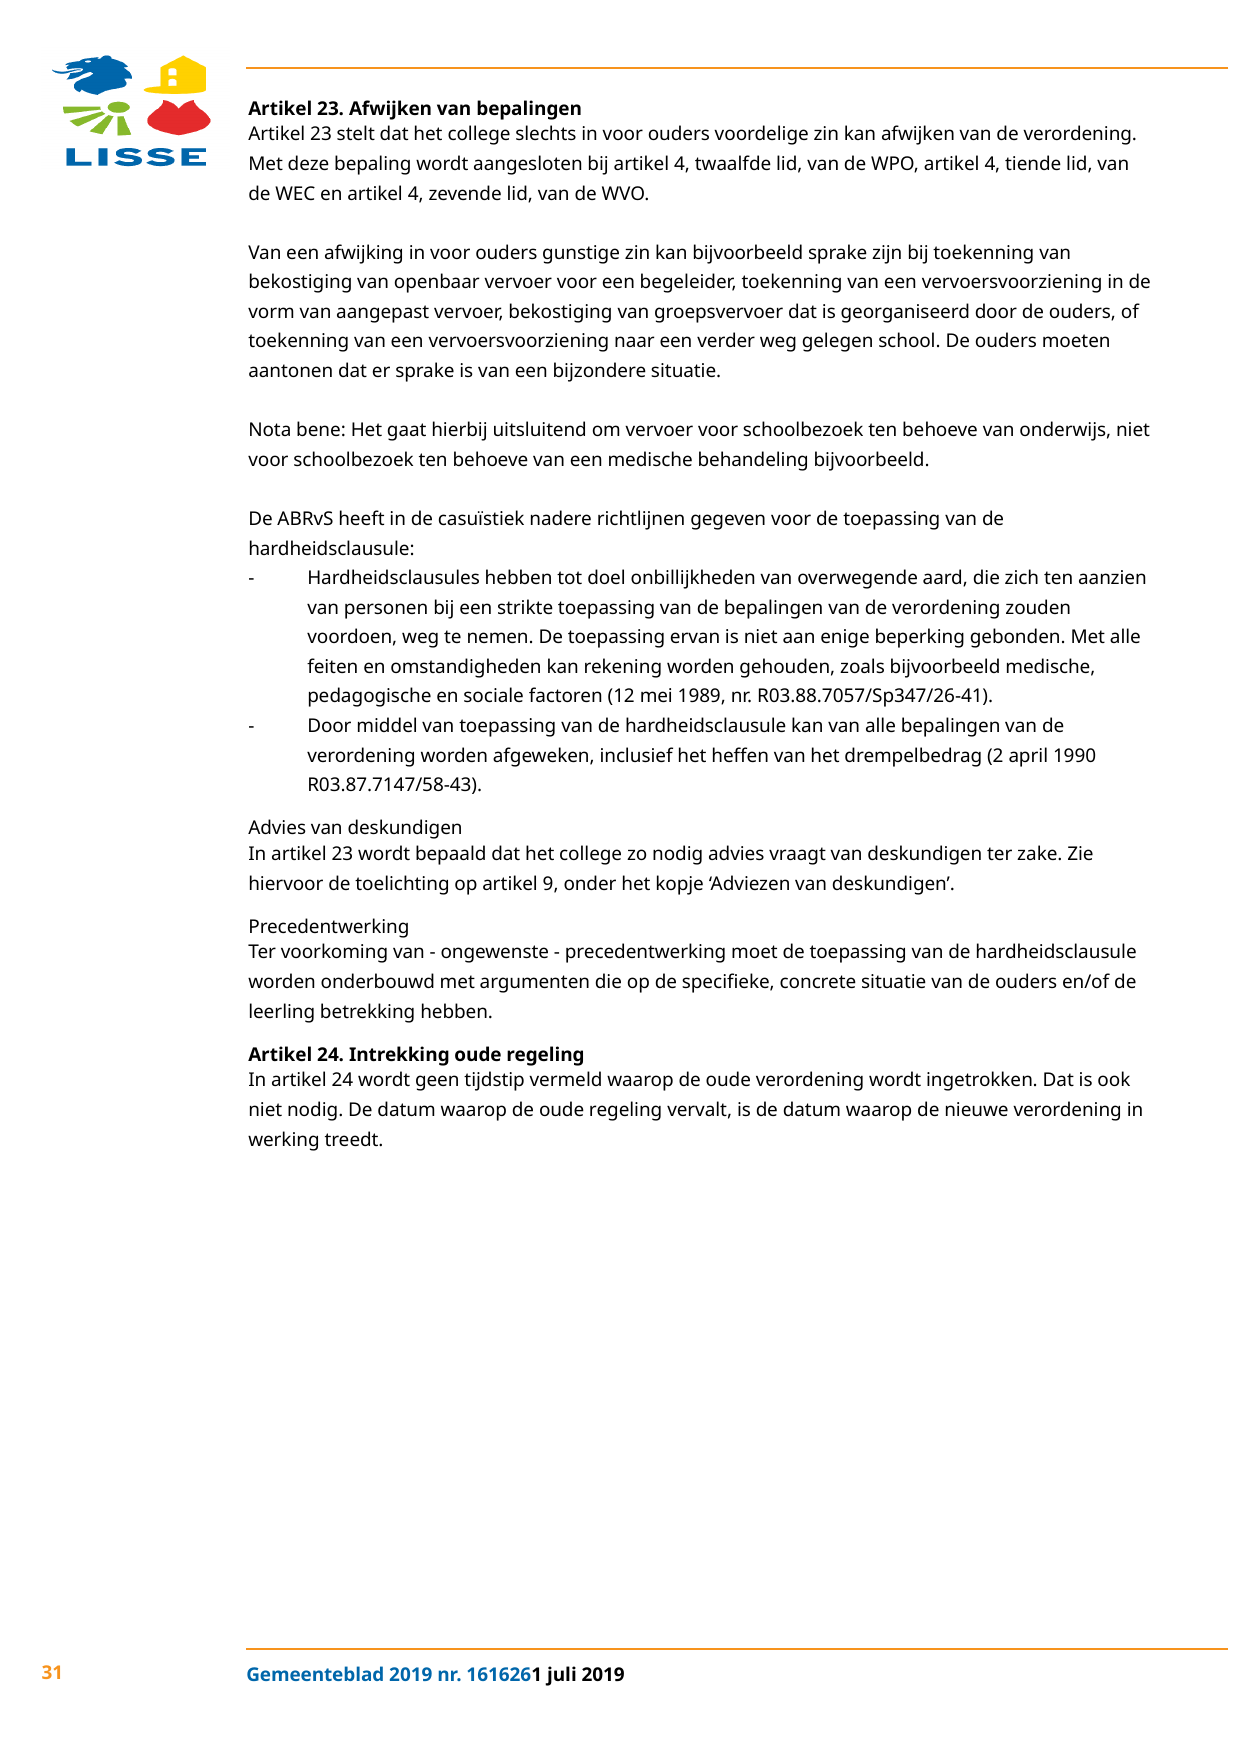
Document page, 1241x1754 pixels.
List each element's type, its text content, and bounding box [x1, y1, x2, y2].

text Ter voorkoming van - ongewenste - precedentwerking moet de toepassing van de hardheidsclausule worden onderbouwd met argumenten die op de specifieke, concrete situatie van de ouders en/of de leerling betrekking hebben. [248, 939, 1152, 1023]
picture [41, 47, 231, 172]
text Artikel 24. Intrekking oude regeling [248, 1041, 1152, 1067]
text In artikel 23 wordt bepaald dat het college zo nodig advies vraagt van deskundigen ter zake. Zie hiervoor de toelichting op artikel 9, onder het kopje ‘Adviezen van deskundigen’. [248, 840, 1152, 896]
text In artikel 24 wordt geen tijdstip vermeld waarop de oude verordening wordt ingetrokken. Dat is ook niet nodig. De datum waarop de oude regeling vervalt, is de datum waarop de nieuwe verordening in werking treedt. [248, 1067, 1152, 1152]
text Artikel 23 stelt dat het college slechts in voor ouders voordelige zin kan afwijken van de verordening. Met deze bepaling wordt aangesloten bij artikel 4, twaalfde lid, van de WPO, artikel 4, tiende lid, van de WEC en artikel 4, zevende lid, van de WVO. [248, 121, 1152, 205]
text De ABRvS heeft in de casuïstiek nadere richtlijnen gegeven voor de toepassing van de hardheidsclausule: [248, 505, 1152, 560]
text Artikel 23. Afwijken van bepalingen [248, 95, 1152, 121]
text Van een afwijking in voor ouders gunstige zin kan bijvoorbeeld sprake zijn bij toekenning van bekostiging van openbaar vervoer voor een begeleider, toekenning van een vervoersvoorziening in de vorm van aangepast vervoer, bekostiging van groepsvervoer dat is georganiseerd door de ouders, of toekenning van een vervoersvoorziening naar een verder weg gelegen school. De ouders moeten aantonen dat er sprake is van een bijzondere situatie. [248, 239, 1152, 383]
list Hardheidsclausules hebben tot doel onbillijkheden van overwegende aard, die zich ten aanzien van personen bij een strikte toepassing van de bepalingen van de verordening zouden voordoen, weg te nemen. De toepassing ervan is niet aan enige beperking gebonden. Met alle feiten en omstandigheden kan rekening worden gehouden, zoals bijvoorbeeld medische, pedagogische en sociale factoren (12 mei 1989, nr. R03.88.7057/Sp347/26-41). [248, 564, 1152, 708]
text Precedentwerking [248, 913, 1152, 939]
text Nota bene: Het gaat hierbij uitsluitend om vervoer voor schoolbezoek ten behoeve van onderwijs, niet voor schoolbezoek ten behoeve van een medische behandeling bijvoorbeeld. [248, 416, 1152, 472]
list Door middel van toepassing van de hardheidsclausule kan van alle bepalingen van de verordening worden afgeweken, inclusief het heffen van het drempelbedrag (2 april 1990 R03.87.7147/58-43). [248, 712, 1152, 797]
text Advies van deskundigen [248, 814, 1152, 840]
